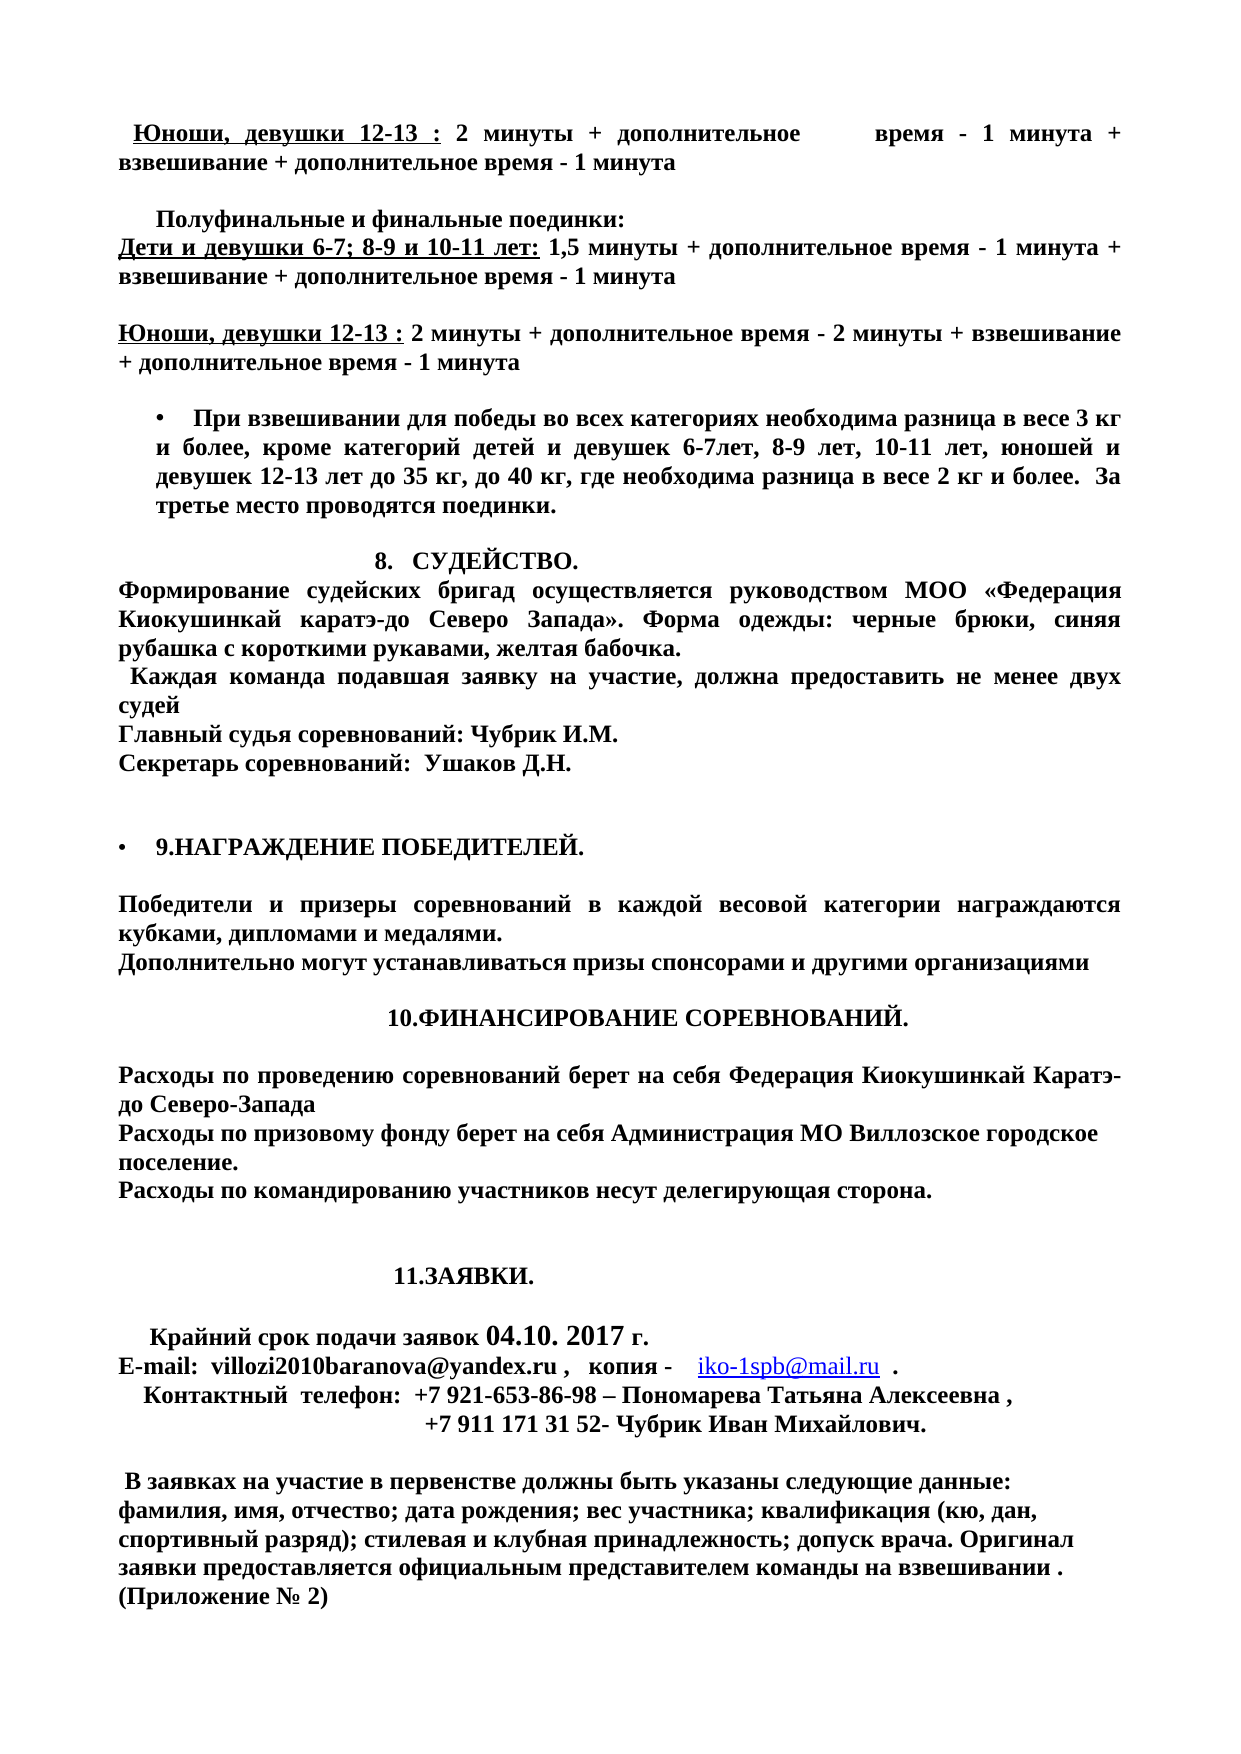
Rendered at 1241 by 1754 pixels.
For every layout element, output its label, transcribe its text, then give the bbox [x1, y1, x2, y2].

text Каждая команда подавшая заявку на участие, должна предоставить не менее двух судей [118, 661, 1122, 719]
text Расходы по проведению соревнований берет на себя Федерация Киокушинкай Каратэ-до Северо-Запада [118, 1060, 1122, 1118]
text Юноши, девушки 12-13 : 2 минуты + дополнительное время - 1 минута + взвешивание + дополнительное время - 1 минута [118, 118, 1122, 176]
text Главный судья соревнований: Чубрик И.М. [118, 719, 1122, 748]
list При взвешивании для победы во всех категориях необходима разница в весе 3 кг и более, кроме категорий детей и девушек 6-7лет, 8-9 лет, 10-11 лет, юношей и девушек 12-13 лет до 35 кг, до 40 кг, где необходима разница в весе 2 кг и более. За третье место проводятся поединки. [118, 403, 1122, 518]
text Крайний срок подачи заявок 04.10. 2017 г. [118, 1318, 1122, 1351]
text Полуфинальные и финальные поединки: [156, 204, 1122, 232]
text E-mail: villozi2010baranova@yandex.ru , копия - iko-1spb@mail.ru . [118, 1351, 1122, 1380]
text 11.ЗАЯВКИ. [118, 1261, 1122, 1289]
text Победители и призеры соревнований в каждой весовой категории награждаются кубками, дипломами и медалями. [118, 889, 1122, 947]
text Секретарь соревнований: Ушаков Д.Н. [118, 748, 1122, 776]
list 9.НАГРАЖДЕНИЕ ПОБЕДИТЕЛЕЙ. [81, 832, 1122, 861]
text Формирование судейских бригад осуществляется руководством МОО «Федерация Киокушинкай каратэ-до Северо Запада». Форма одежды: черные брюки, синяя рубашка с короткими рукавами, желтая бабочка. [118, 575, 1122, 661]
text 10.ФИНАНСИРОВАНИЕ СОРЕВНОВАНИЙ. [118, 1003, 1122, 1032]
text Расходы по командированию участников несут делегирующая сторона. [118, 1175, 1122, 1204]
text Расходы по призовому фонду берет на себя Администрация МО Виллозское городское поселение. [118, 1118, 1122, 1175]
text +7 911 171 31 52- Чубрик Иван Михайлович. [118, 1409, 1122, 1437]
text 8. СУДЕЙСТВО. [118, 546, 1122, 575]
text Дети и девушки 6-7; 8-9 и 10-11 лет: 1,5 минуты + дополнительное время - 1 минута + взвешивание + дополнительное время - 1 минута [118, 232, 1122, 290]
text В заявках на участие в первенстве должны быть указаны следующие данные: фамилия, имя, отчество; дата рождения; вес участника; квалификация (кю, дан, спортивный разряд); стилевая и клубная принадлежность; допуск врача. Оригинал заявки предоставляется официальным представителем команды на взвешивании . (Приложение № 2) [118, 1466, 1122, 1610]
text Юноши, девушки 12-13 : 2 минуты + дополнительное время - 2 минуты + взвешивание + дополнительное время - 1 минута [118, 318, 1122, 375]
text Дополнительно могут устанавливаться призы спонсорами и другими организациями [118, 947, 1122, 976]
text Контактный телефон: +7 921-653-86-98 – Пономарева Татьяна Алексеевна , [118, 1380, 1122, 1409]
